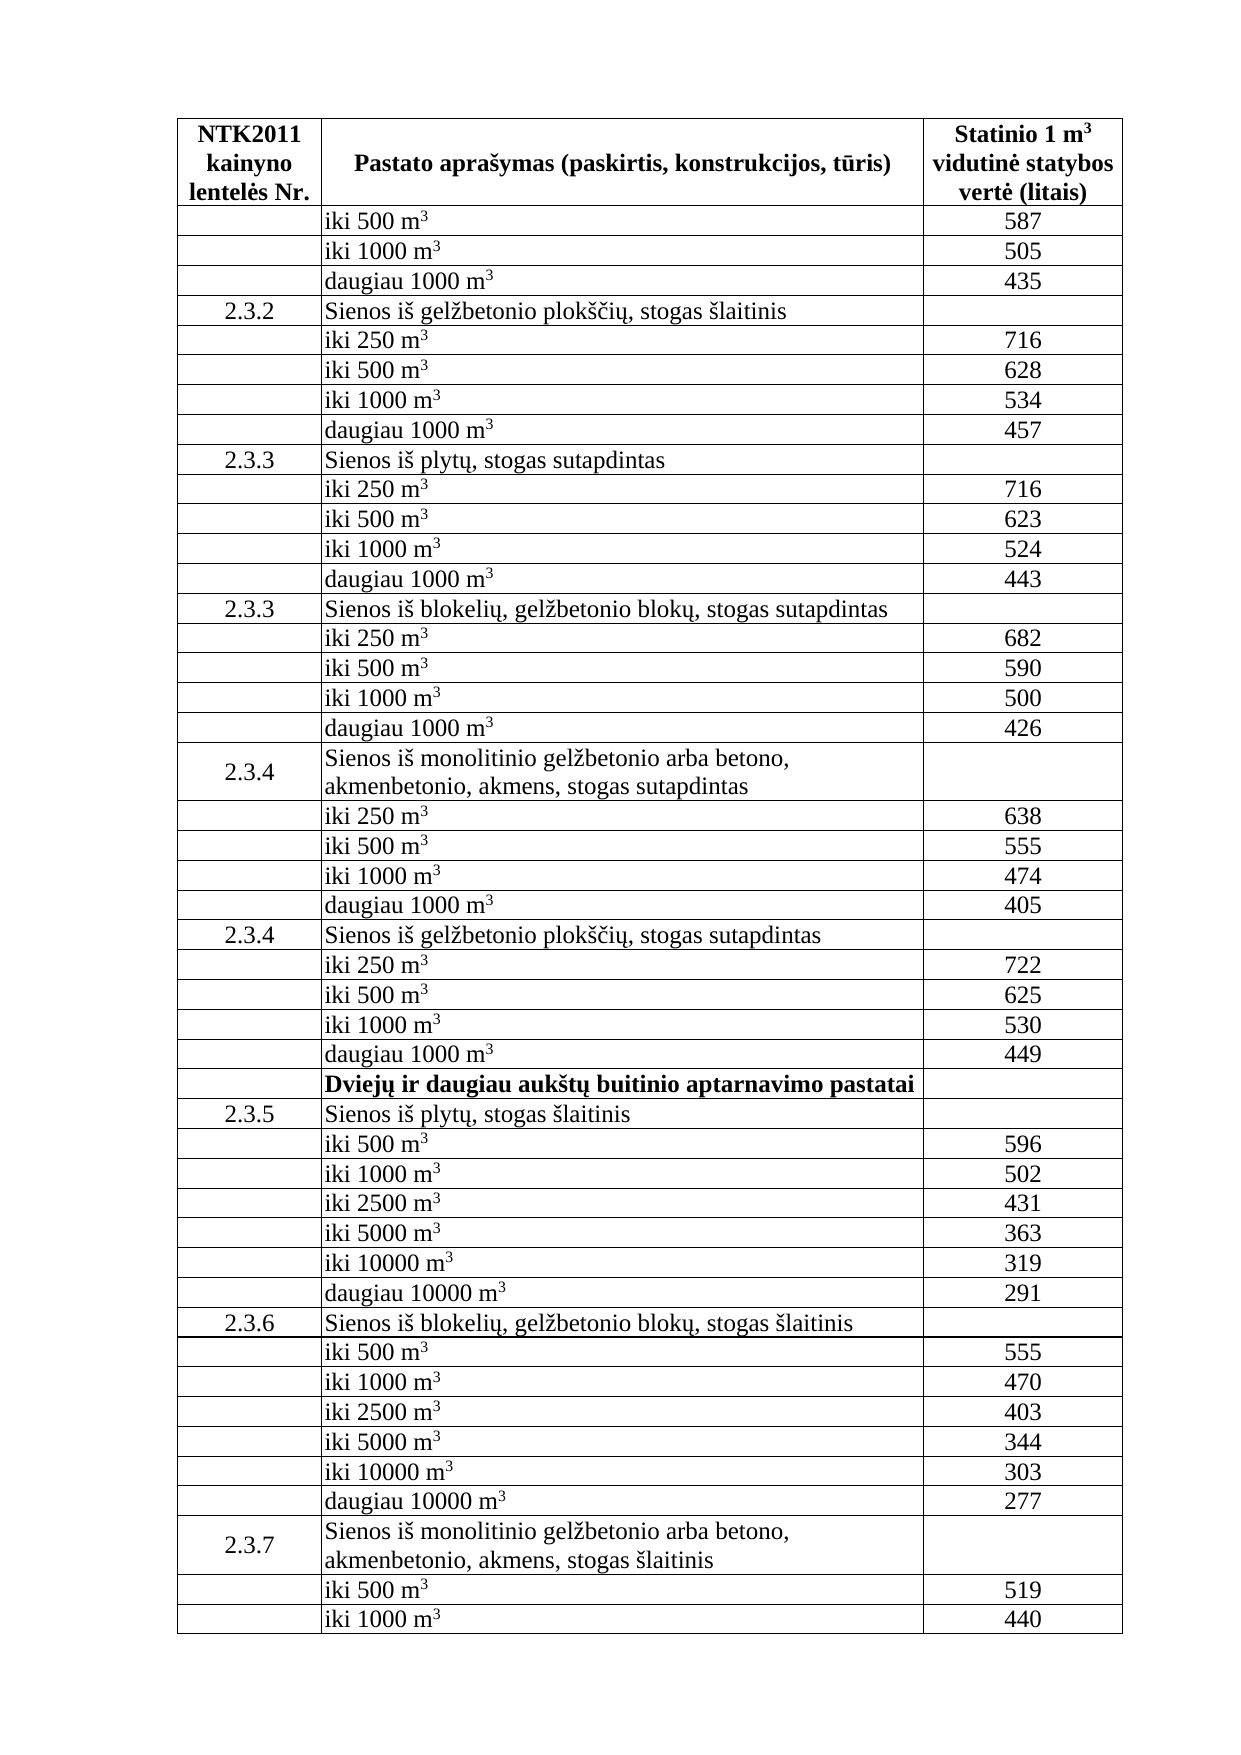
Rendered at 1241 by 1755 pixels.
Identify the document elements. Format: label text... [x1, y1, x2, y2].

table_cell 555 [924, 1338, 1122, 1366]
table_cell Sienos iš monolitinio gelžbetonio arba betono, akmenbetonio, akmens, stogas šlaitinis [322, 1516, 923, 1574]
table_cell 303 [924, 1457, 1122, 1485]
table_cell iki 1000 m3 [322, 1605, 923, 1633]
table_cell 405 [924, 891, 1122, 919]
table_cell 2.3.2 [178, 296, 321, 324]
table_cell 457 [924, 415, 1122, 444]
table_cell iki 500 m3 [322, 1338, 923, 1366]
table_cell [178, 831, 321, 860]
table_cell [178, 266, 321, 295]
table_cell 449 [924, 1040, 1122, 1068]
table_cell [178, 1397, 321, 1426]
table_cell iki 250 m3 [322, 326, 923, 354]
table_cell [924, 1099, 1122, 1128]
table_cell 519 [924, 1575, 1122, 1603]
table_cell iki 2500 m3 [322, 1397, 923, 1426]
table_cell iki 250 m3 [322, 475, 923, 503]
table_cell [178, 1575, 321, 1603]
table_cell [924, 743, 1122, 800]
table_cell [924, 1516, 1122, 1574]
table_cell [178, 1010, 321, 1038]
table_cell Dviejų ir daugiau aukštų buitinio aptarnavimo pastatai [322, 1069, 923, 1098]
table_cell 502 [924, 1159, 1122, 1187]
table_cell [178, 1159, 321, 1187]
table_cell iki 1000 m3 [322, 1367, 923, 1396]
table_cell daugiau 1000 m3 [322, 891, 923, 919]
table_cell daugiau 1000 m3 [322, 564, 923, 593]
table_cell 2.3.6 [178, 1308, 321, 1336]
table_cell 443 [924, 564, 1122, 593]
table_cell [178, 564, 321, 593]
table_cell 277 [924, 1486, 1122, 1515]
table_cell [178, 1427, 321, 1456]
table_cell 440 [924, 1605, 1122, 1633]
table_cell [178, 1069, 321, 1098]
table_cell [178, 1129, 321, 1158]
table_cell 2.3.4 [178, 743, 321, 800]
table_cell 628 [924, 355, 1122, 384]
table_cell [924, 1069, 1122, 1098]
table_cell 590 [924, 653, 1122, 682]
table_cell daugiau 1000 m3 [322, 1040, 923, 1068]
table_cell [178, 624, 321, 652]
table_cell iki 1000 m3 [322, 1159, 923, 1187]
table_cell iki 500 m3 [322, 355, 923, 384]
table_cell 596 [924, 1129, 1122, 1158]
table_cell 2.3.5 [178, 1099, 321, 1128]
table_cell [178, 475, 321, 503]
table_cell iki 250 m3 [322, 624, 923, 652]
table_cell 435 [924, 266, 1122, 295]
table_cell [924, 1308, 1122, 1336]
table_cell Sienos iš plytų, stogas sutapdintas [322, 445, 923, 473]
table_cell 638 [924, 801, 1122, 830]
table_cell 625 [924, 980, 1122, 1009]
table_cell daugiau 1000 m3 [322, 266, 923, 295]
table_cell 530 [924, 1010, 1122, 1038]
table_cell iki 250 m3 [322, 801, 923, 830]
table_cell iki 1000 m3 [322, 385, 923, 414]
table_cell [178, 1278, 321, 1307]
table_cell iki 500 m3 [322, 831, 923, 860]
table_cell Sienos iš blokelių, gelžbetonio blokų, stogas sutapdintas [322, 594, 923, 622]
table_cell iki 500 m3 [322, 1129, 923, 1158]
table_cell [178, 236, 321, 265]
table_cell iki 10000 m3 [322, 1248, 923, 1277]
table_header Pastato aprašymas (paskirtis, konstrukcijos, tūris) [322, 119, 923, 205]
table_cell iki 500 m3 [322, 504, 923, 533]
table_cell iki 500 m3 [322, 653, 923, 682]
table_cell iki 1000 m3 [322, 534, 923, 563]
table_cell iki 500 m3 [322, 206, 923, 235]
table_cell 470 [924, 1367, 1122, 1396]
table_cell [178, 1457, 321, 1485]
table_cell 2.3.4 [178, 920, 321, 949]
table_cell [178, 206, 321, 235]
table_cell 682 [924, 624, 1122, 652]
table_cell [178, 713, 321, 742]
table_cell iki 500 m3 [322, 980, 923, 1009]
table_cell iki 10000 m3 [322, 1457, 923, 1485]
table_cell 2.3.3 [178, 594, 321, 622]
table_cell [178, 801, 321, 830]
table_cell 431 [924, 1189, 1122, 1217]
table_cell 426 [924, 713, 1122, 742]
table_cell 474 [924, 861, 1122, 889]
table_cell [924, 594, 1122, 622]
table_cell daugiau 10000 m3 [322, 1278, 923, 1307]
table_cell 291 [924, 1278, 1122, 1307]
table_cell 363 [924, 1218, 1122, 1247]
table_cell Sienos iš monolitinio gelžbetonio arba betono, akmenbetonio, akmens, stogas sutapdintas [322, 743, 923, 800]
table_cell [178, 950, 321, 979]
table_cell [178, 355, 321, 384]
table_cell [178, 861, 321, 889]
table_cell [178, 534, 321, 563]
table_cell [178, 653, 321, 682]
table_cell [924, 920, 1122, 949]
table_cell [178, 504, 321, 533]
table_cell [178, 1486, 321, 1515]
table_cell [178, 1338, 321, 1366]
table_cell [178, 1040, 321, 1068]
table_header NTK2011 kainyno lentelės Nr. [178, 119, 321, 205]
table_cell 505 [924, 236, 1122, 265]
table_cell [178, 1218, 321, 1247]
table_cell Sienos iš gelžbetonio plokščių, stogas sutapdintas [322, 920, 923, 949]
table_cell [178, 1189, 321, 1217]
table_cell [178, 683, 321, 712]
table_cell iki 5000 m3 [322, 1427, 923, 1456]
table_cell [178, 980, 321, 1009]
table_cell daugiau 1000 m3 [322, 713, 923, 742]
table_cell Sienos iš gelžbetonio plokščių, stogas šlaitinis [322, 296, 923, 324]
table_cell 555 [924, 831, 1122, 860]
table_cell daugiau 10000 m3 [322, 1486, 923, 1515]
table_cell [924, 296, 1122, 324]
table_cell 722 [924, 950, 1122, 979]
table_cell [178, 1605, 321, 1633]
table_cell 319 [924, 1248, 1122, 1277]
table_cell [924, 445, 1122, 473]
table_cell iki 1000 m3 [322, 236, 923, 265]
table_cell iki 1000 m3 [322, 1010, 923, 1038]
table_cell Sienos iš plytų, stogas šlaitinis [322, 1099, 923, 1128]
table_cell [178, 415, 321, 444]
table_cell Sienos iš blokelių, gelžbetonio blokų, stogas šlaitinis [322, 1308, 923, 1336]
table_cell 500 [924, 683, 1122, 712]
table_cell iki 250 m3 [322, 950, 923, 979]
table_header Statinio 1 m3 vidutinė statybos vertė (litais) [924, 119, 1122, 205]
table_cell iki 500 m3 [322, 1575, 923, 1603]
table_cell iki 5000 m3 [322, 1218, 923, 1247]
table_cell iki 2500 m3 [322, 1189, 923, 1217]
table_cell [178, 1367, 321, 1396]
table_cell 587 [924, 206, 1122, 235]
table_cell 403 [924, 1397, 1122, 1426]
table_cell [178, 1248, 321, 1277]
table_cell 623 [924, 504, 1122, 533]
table_cell 716 [924, 326, 1122, 354]
table_cell 344 [924, 1427, 1122, 1456]
table_cell 2.3.7 [178, 1516, 321, 1574]
table_cell 2.3.3 [178, 445, 321, 473]
table_cell 534 [924, 385, 1122, 414]
table_cell iki 1000 m3 [322, 861, 923, 889]
table_cell iki 1000 m3 [322, 683, 923, 712]
table_cell [178, 326, 321, 354]
table_cell [178, 385, 321, 414]
table_cell 716 [924, 475, 1122, 503]
table_cell daugiau 1000 m3 [322, 415, 923, 444]
table_cell 524 [924, 534, 1122, 563]
table_cell [178, 891, 321, 919]
